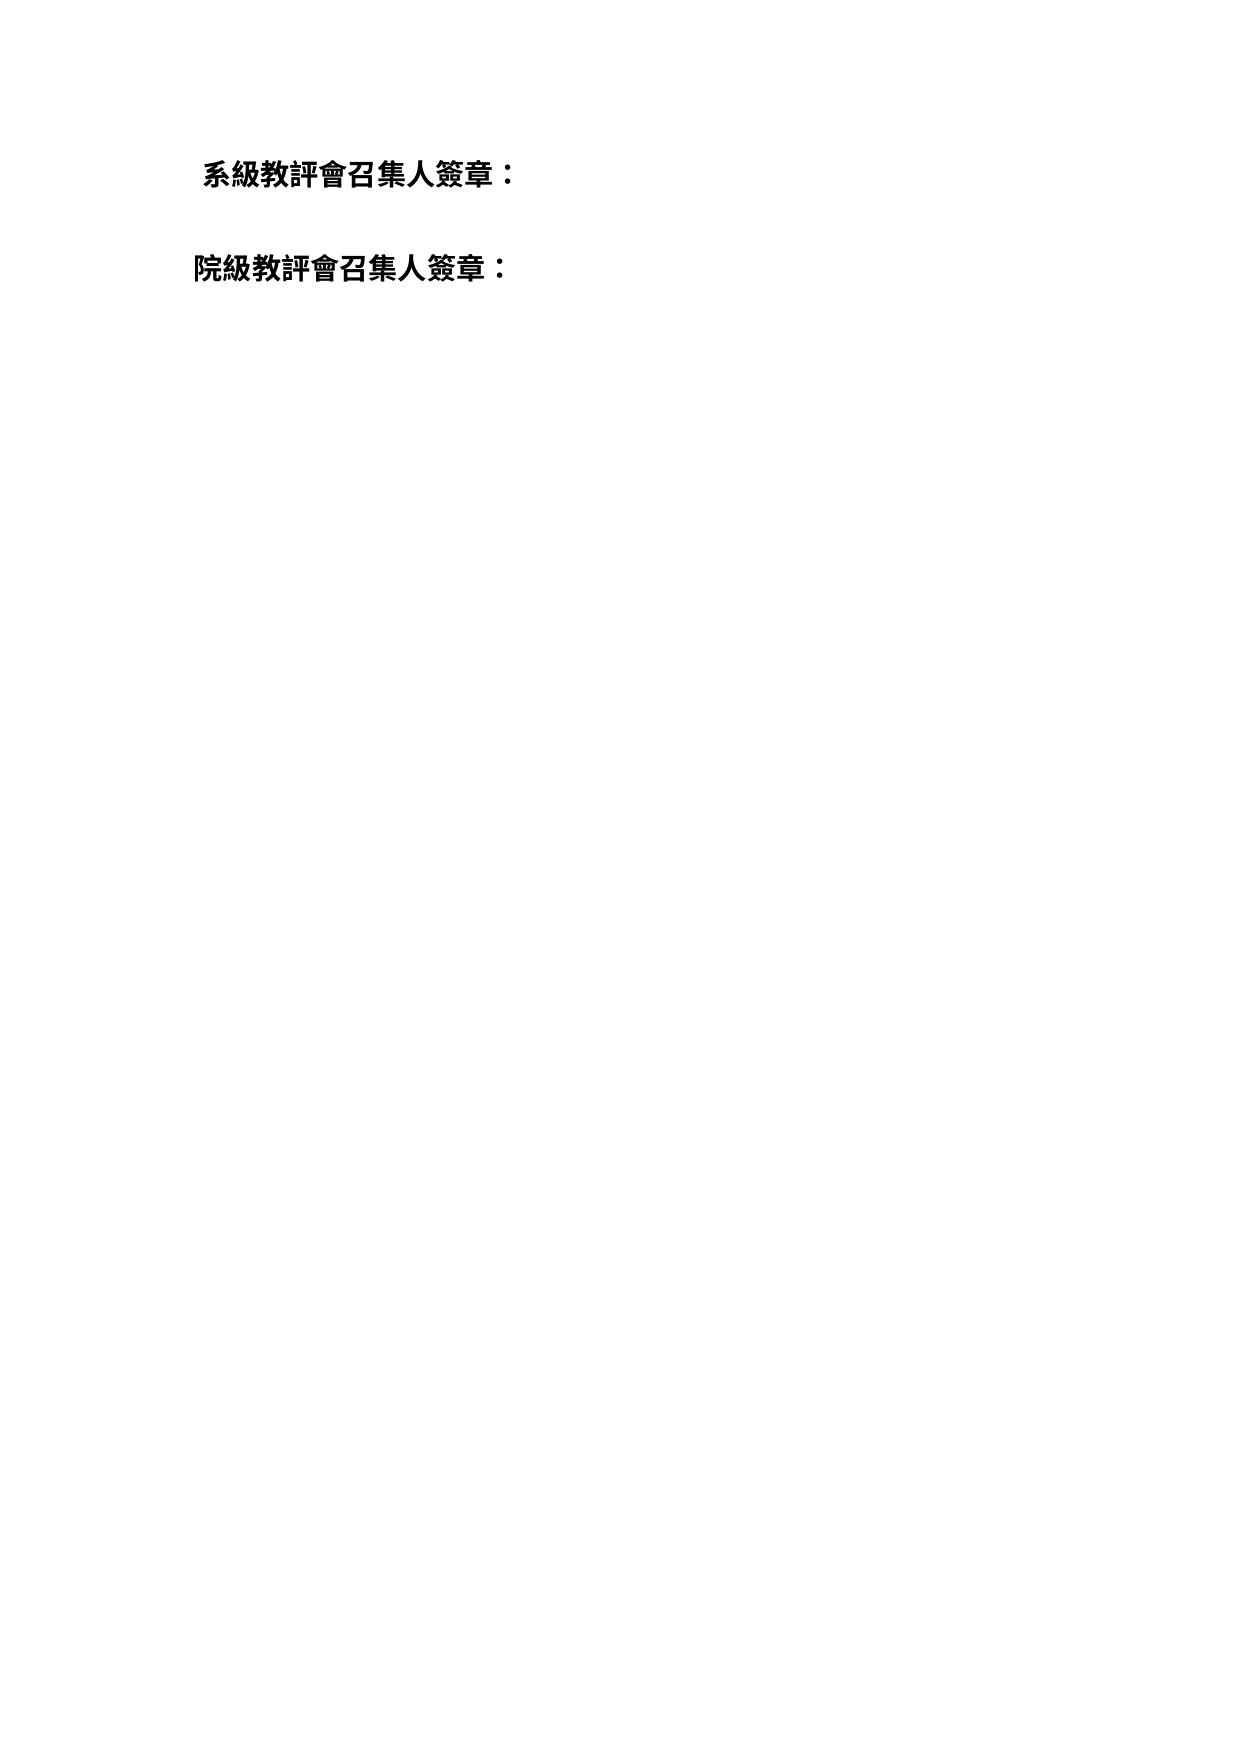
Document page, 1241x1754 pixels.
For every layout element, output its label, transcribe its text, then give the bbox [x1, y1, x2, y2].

text 系級教評會召集人簽章： [187, 152, 1053, 194]
text 院級教評會召集人簽章： [187, 223, 1053, 298]
